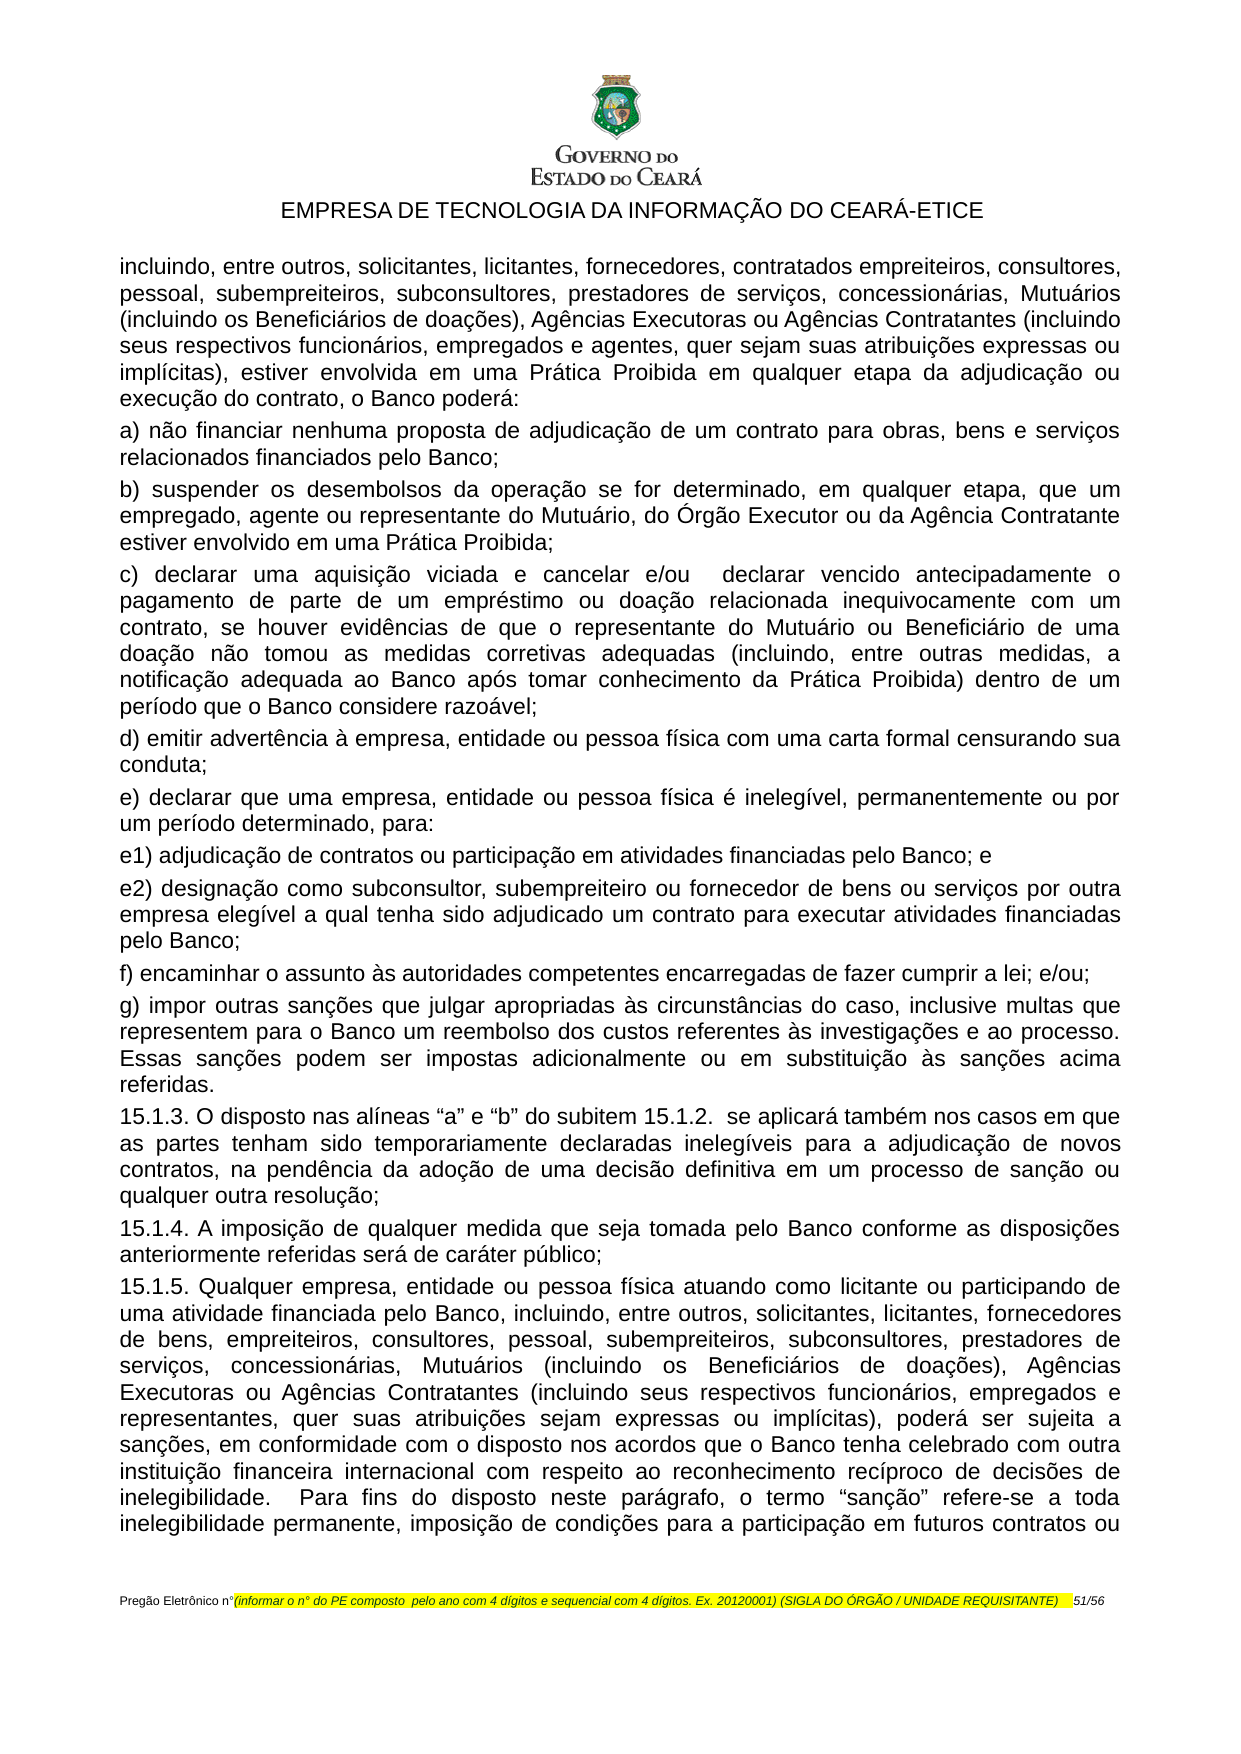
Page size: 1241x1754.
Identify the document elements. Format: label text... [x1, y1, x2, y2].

text b) suspender os desembolsos da operação se for determinado, em qualquer etapa, que um empregado, agente ou representante do Mutuário, do Órgão Executor ou da Agência Contratante estiver envolvido em uma Prática Proibida; [119, 476, 1121, 555]
text a) não financiar nenhuma proposta de adjudicação de um contrato para obras, bens e serviços relacionados financiados pelo Banco; [119, 417, 1121, 470]
text g) impor outras sanções que julgar apropriadas às circunstâncias do caso, inclusive multas que representem para o Banco um reembolso dos custos referentes às investigações e ao processo. Essas sanções podem ser impostas adicionalmente ou em substituição às sanções acima referidas. [119, 992, 1121, 1097]
text e) declarar que uma empresa, entidade ou pessoa física é inelegível, permanentemente ou por um período determinado, para: [119, 784, 1121, 836]
text d) emitir advertência à empresa, entidade ou pessoa física com uma carta formal censurando sua conduta; [119, 725, 1121, 778]
text e1) adjudicação de contratos ou participação em atividades financiadas pelo Banco; e [119, 842, 1121, 869]
text f) encaminhar o assunto às autoridades competentes encarregadas de fazer cumprir a lei; e/ou; [119, 959, 1121, 986]
text 15.1.3. O disposto nas alíneas “a” e “b” do subitem 15.1.2. se aplicará também nos casos em que as partes tenham sido temporariamente declaradas inelegíveis para a adjudicação de novos contratos, na pendência da adoção de uma decisão definitiva em um processo de sanção ou qualquer outra resolução; [119, 1103, 1121, 1209]
text incluindo, entre outros, solicitantes, licitantes, fornecedores, contratados empreiteiros, consultores, pessoal, subempreiteiros, subconsultores, prestadores de serviços, concessionárias, Mutuários (incluindo os Beneficiários de doações), Agências Executoras ou Agências Contratantes (incluindo seus respectivos funcionários, empregados e agentes, quer sejam suas atribuições expressas ou implícitas), estiver envolvida em uma Prática Proibida em qualquer etapa da adjudicação ou execução do contrato, o Banco poderá: [119, 253, 1121, 411]
text e2) designação como subconsultor, subempreiteiro ou fornecedor de bens ou serviços por outra empresa elegível a qual tenha sido adjudicado um contrato para executar atividades financiadas pelo Banco; [119, 874, 1121, 954]
text c) declarar uma aquisição viciada e cancelar e/ou declarar vencido antecipadamente o pagamento de parte de um empréstimo ou doação relacionada inequivocamente com um contrato, se houver evidências de que o representante do Mutuário ou Beneficiário de uma doação não tomou as medidas corretivas adequadas (incluindo, entre outras medidas, a notificação adequada ao Banco após tomar conhecimento da Prática Proibida) dentro de um período que o Banco considere razoável; [119, 561, 1121, 719]
text 15.1.4. A imposição de qualquer medida que seja tomada pelo Banco conforme as disposições anteriormente referidas será de caráter público; [119, 1214, 1121, 1267]
text 15.1.5. Qualquer empresa, entidade ou pessoa física atuando como licitante ou participando de uma atividade financiada pelo Banco, incluindo, entre outros, solicitantes, licitantes, fornecedores de bens, empreiteiros, consultores, pessoal, subempreiteiros, subconsultores, prestadores de serviços, concessionárias, Mutuários (incluindo os Beneficiários de doações), Agências Executoras ou Agências Contratantes (incluindo seus respectivos funcionários, empregados e representantes, quer suas atribuições sejam expressas ou implícitas), poderá ser sujeita a sanções, em conformidade com o disposto nos acordos que o Banco tenha celebrado com outra instituição financeira internacional com respeito ao reconhecimento recíproco de decisões de inelegibilidade. Para fins do disposto neste parágrafo, o termo “sanção” refere-se a toda inelegibilidade permanente, imposição de condições para a participação em futuros contratos ou [119, 1273, 1121, 1537]
